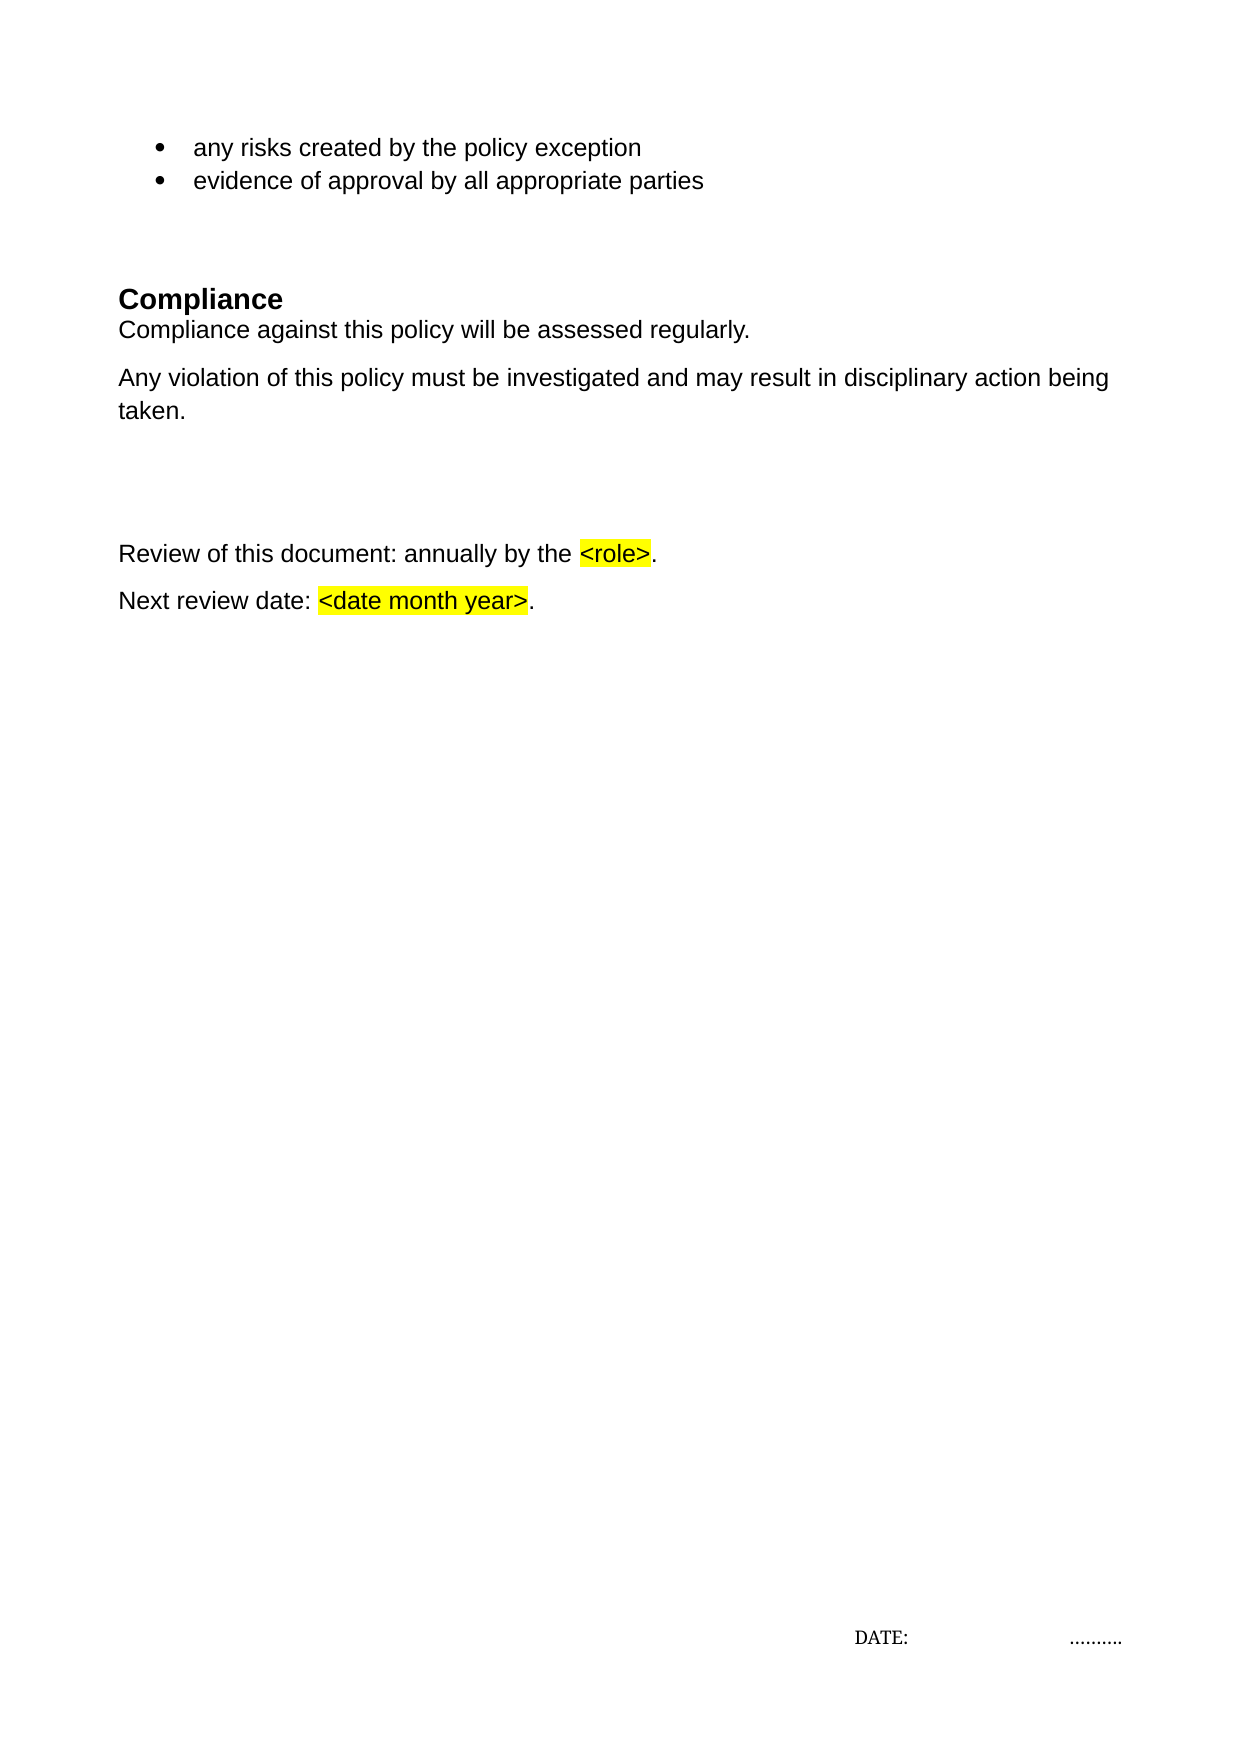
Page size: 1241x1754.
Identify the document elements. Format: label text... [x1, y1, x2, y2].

subtitle Compliance [118, 282, 1122, 315]
list any risks created by the policy exception [156, 132, 1122, 161]
text Next review date: <date month year>. [118, 586, 1122, 615]
text Compliance against this policy will be assessed regularly. [118, 315, 1122, 344]
list evidence of approval by all appropriate parties [156, 166, 1122, 194]
text Any violation of this policy must be investigated and may result in disciplinary action being taken. [118, 363, 1122, 425]
text Review of this document: annually by the <role>. [118, 539, 1122, 567]
